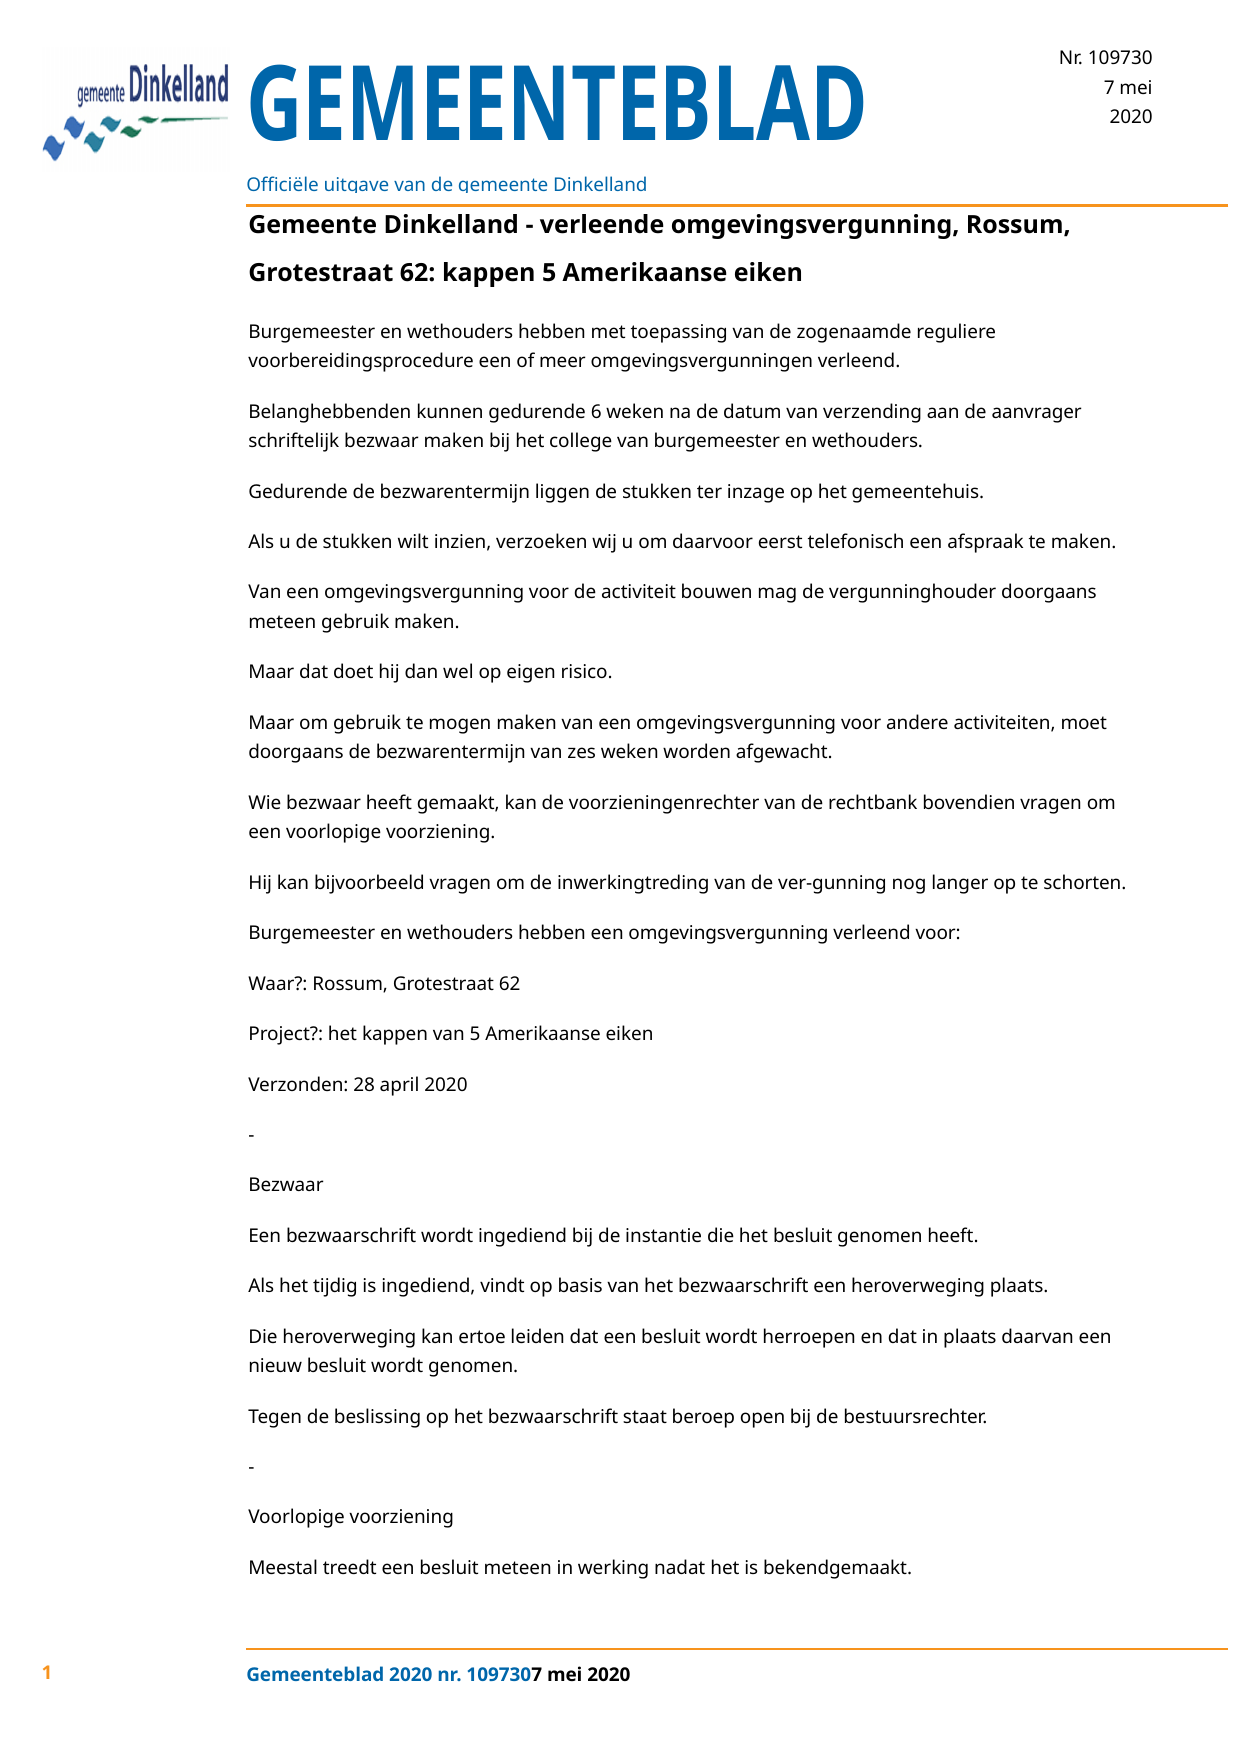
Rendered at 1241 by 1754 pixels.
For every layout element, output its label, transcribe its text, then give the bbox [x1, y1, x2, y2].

text Meestal treedt een besluit meteen in werking nadat het is bekendgemaakt. [248, 1554, 1152, 1580]
text Tegen de beslissing op het bezwaarschrift staat beroep open bij de bestuursrechter. [248, 1403, 1152, 1429]
text Bezwaar [248, 1172, 1152, 1197]
picture [41, 47, 231, 172]
text Gemeente Dinkelland - verleende omgevingsvergunning, Rossum, Grotestraat 62: kappen 5 Amerikaanse eiken [248, 207, 1152, 288]
text Project?: het kappen van 5 Amerikaanse eiken [248, 1020, 1152, 1046]
text Burgemeester en wethouders hebben een omgevingsvergunning verleend voor: [248, 919, 1152, 945]
text Waar?: Rossum, Grotestraat 62 [248, 970, 1152, 996]
text - [248, 1453, 1152, 1479]
text Wie bezwaar heeft gemaakt, kan de voorzieningenrechter van de rechtbank bovendien vragen om een voorlopige voorziening. [248, 789, 1152, 844]
text Belanghebbenden kunnen gedurende 6 weken na de datum van verzending aan de aanvrager schriftelijk bezwaar maken bij het college van burgemeester en wethouders. [248, 398, 1152, 453]
text Verzonden: 28 april 2020 [248, 1071, 1152, 1097]
text Als het tijdig is ingediend, vindt op basis van het bezwaarschrift een heroverweging plaats. [248, 1272, 1152, 1298]
text Als u de stukken wilt inzien, verzoeken wij u om daarvoor eerst telefonisch een afspraak te maken. [248, 528, 1152, 554]
text Die heroverweging kan ertoe leiden dat een besluit wordt herroepen en dat in plaats daarvan een nieuw besluit wordt genomen. [248, 1323, 1152, 1378]
text Hij kan bijvoorbeeld vragen om de inwerkingtreding van de ver-gunning nog langer op te schorten. [248, 869, 1152, 895]
text Voorlopige voorziening [248, 1504, 1152, 1529]
text Een bezwaarschrift wordt ingediend bij de instantie die het besluit genomen heeft. [248, 1222, 1152, 1248]
text - [248, 1121, 1152, 1147]
text Maar om gebruik te mogen maken van een omgevingsvergunning voor andere activiteiten, moet doorgaans de bezwarentermijn van zes weken worden afgewacht. [248, 709, 1152, 764]
text Gedurende de bezwarentermijn liggen de stukken ter inzage op het gemeentehuis. [248, 478, 1152, 504]
text Van een omgevingsvergunning voor de activiteit bouwen mag de vergunninghouder doorgaans meteen gebruik maken. [248, 579, 1152, 634]
text Maar dat doet hij dan wel op eigen risico. [248, 659, 1152, 684]
text Burgemeester en wethouders hebben met toepassing van de zogenaamde reguliere voorbereidingsprocedure een of meer omgevingsvergunningen verleend. [248, 318, 1152, 373]
